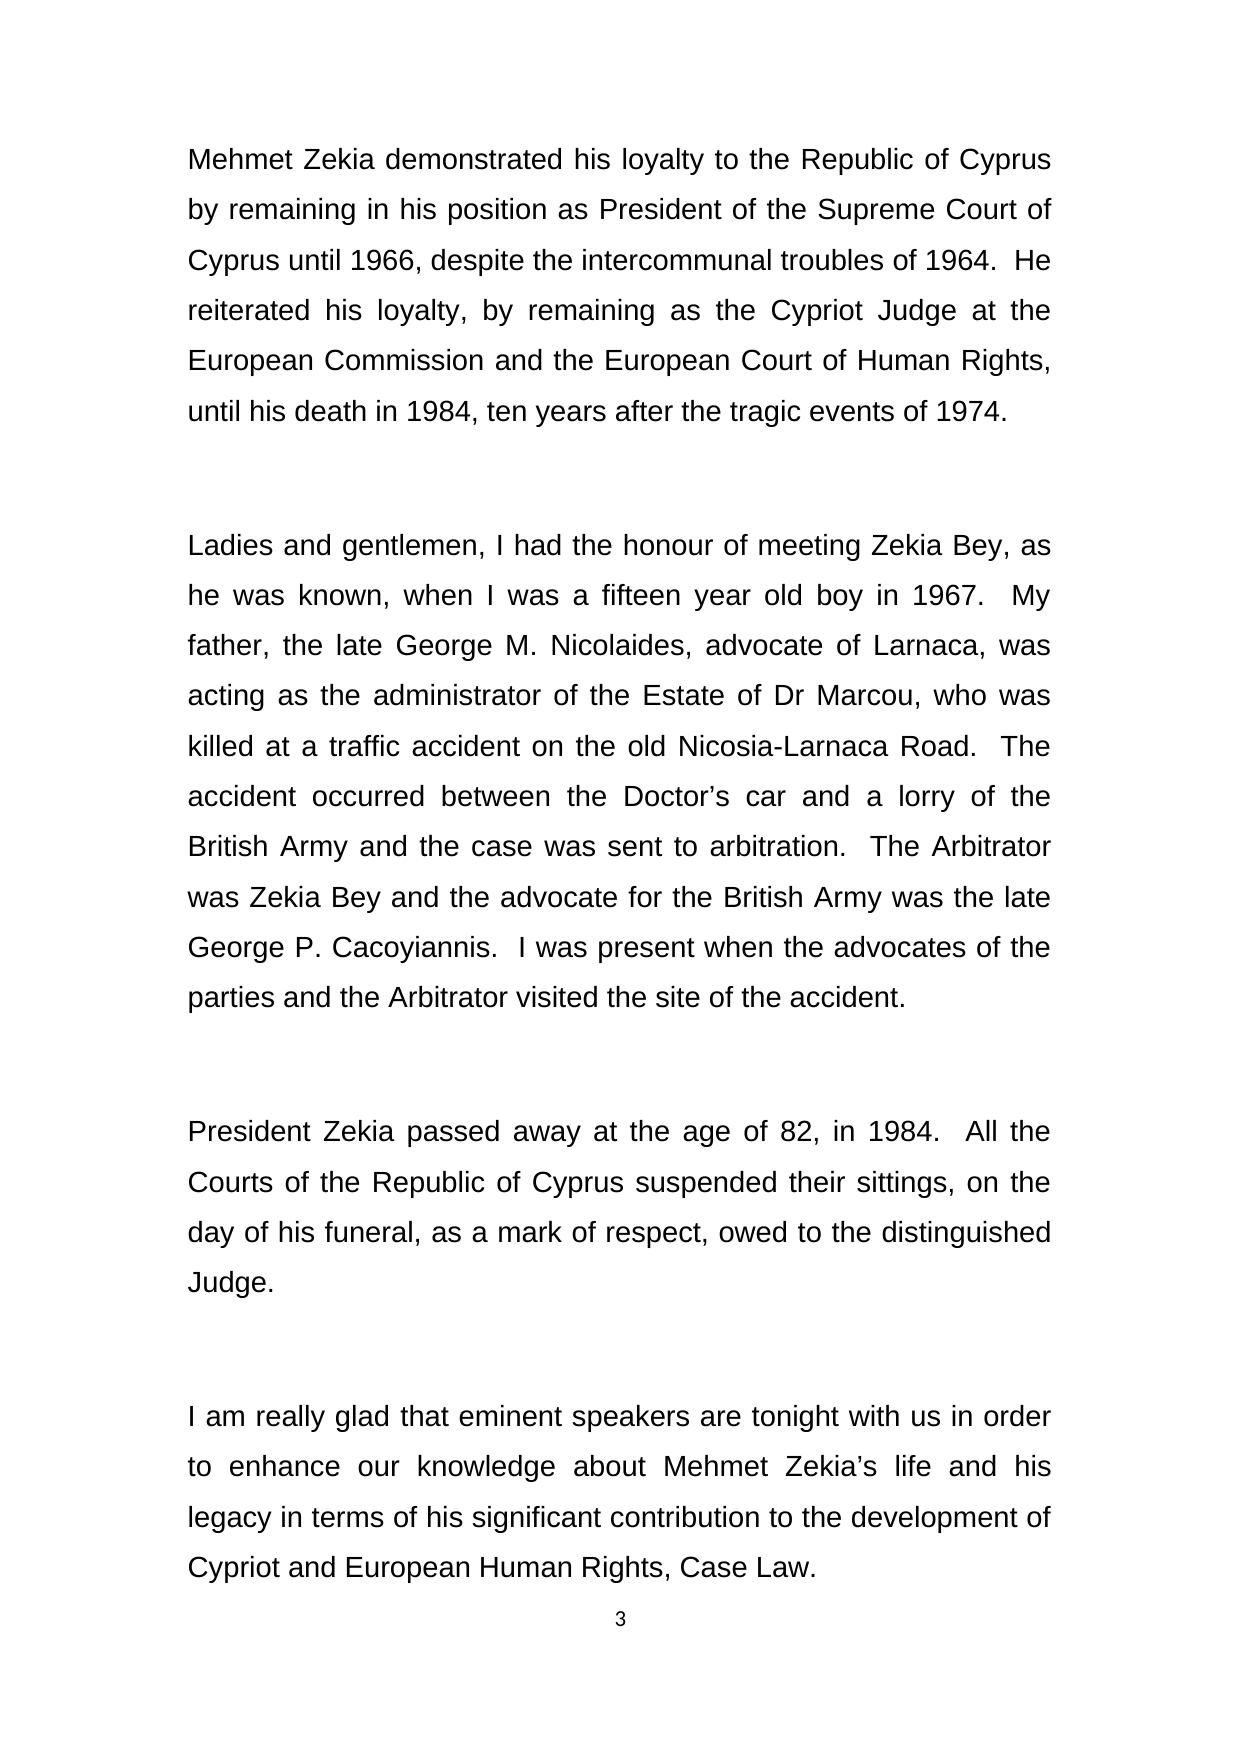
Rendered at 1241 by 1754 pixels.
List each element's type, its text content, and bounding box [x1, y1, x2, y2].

text Mehmet Zekia demonstrated his loyalty to the Republic of Cyprus by remaining in his position as President of the Supreme Court of Cyprus until 1966, despite the intercommunal troubles of 1964. He reiterated his loyalty, by remaining as the Cypriot Judge at the European Commission and the European Court of Human Rights, until his death in 1984, ten years after the tragic events of 1974. [187, 142, 1053, 427]
text I am really glad that eminent speakers are tonight with us in order to enhance our knowledge about Mehmet Zekia’s life and his legacy in terms of his significant contribution to the development of Cypriot and European Human Rights, Case Law. [187, 1399, 1053, 1584]
text Ladies and gentlemen, I had the honour of meeting Zekia Bey, as he was known, when I was a fifteen year old boy in 1967. My father, the late George M. Nicolaides, advocate of Larnaca, was acting as the administrator of the Estate of Dr Marcou, who was killed at a traffic accident on the old Nicosia-Larnaca Road. The accident occurred between the Doctor’s car and a lorry of the British Army and the case was sent to arbitration. The Arbitrator was Zekia Bey and the advocate for the British Army was the late George P. Cacoyiannis. I was present when the advocates of the parties and the Arbitrator visited the site of the accident. [187, 527, 1053, 1014]
text President Zekia passed away at the age of 82, in 1984. All the Courts of the Republic of Cyprus suspended their sittings, on the day of his funeral, as a mark of respect, owed to the distinguished Judge. [187, 1114, 1053, 1299]
